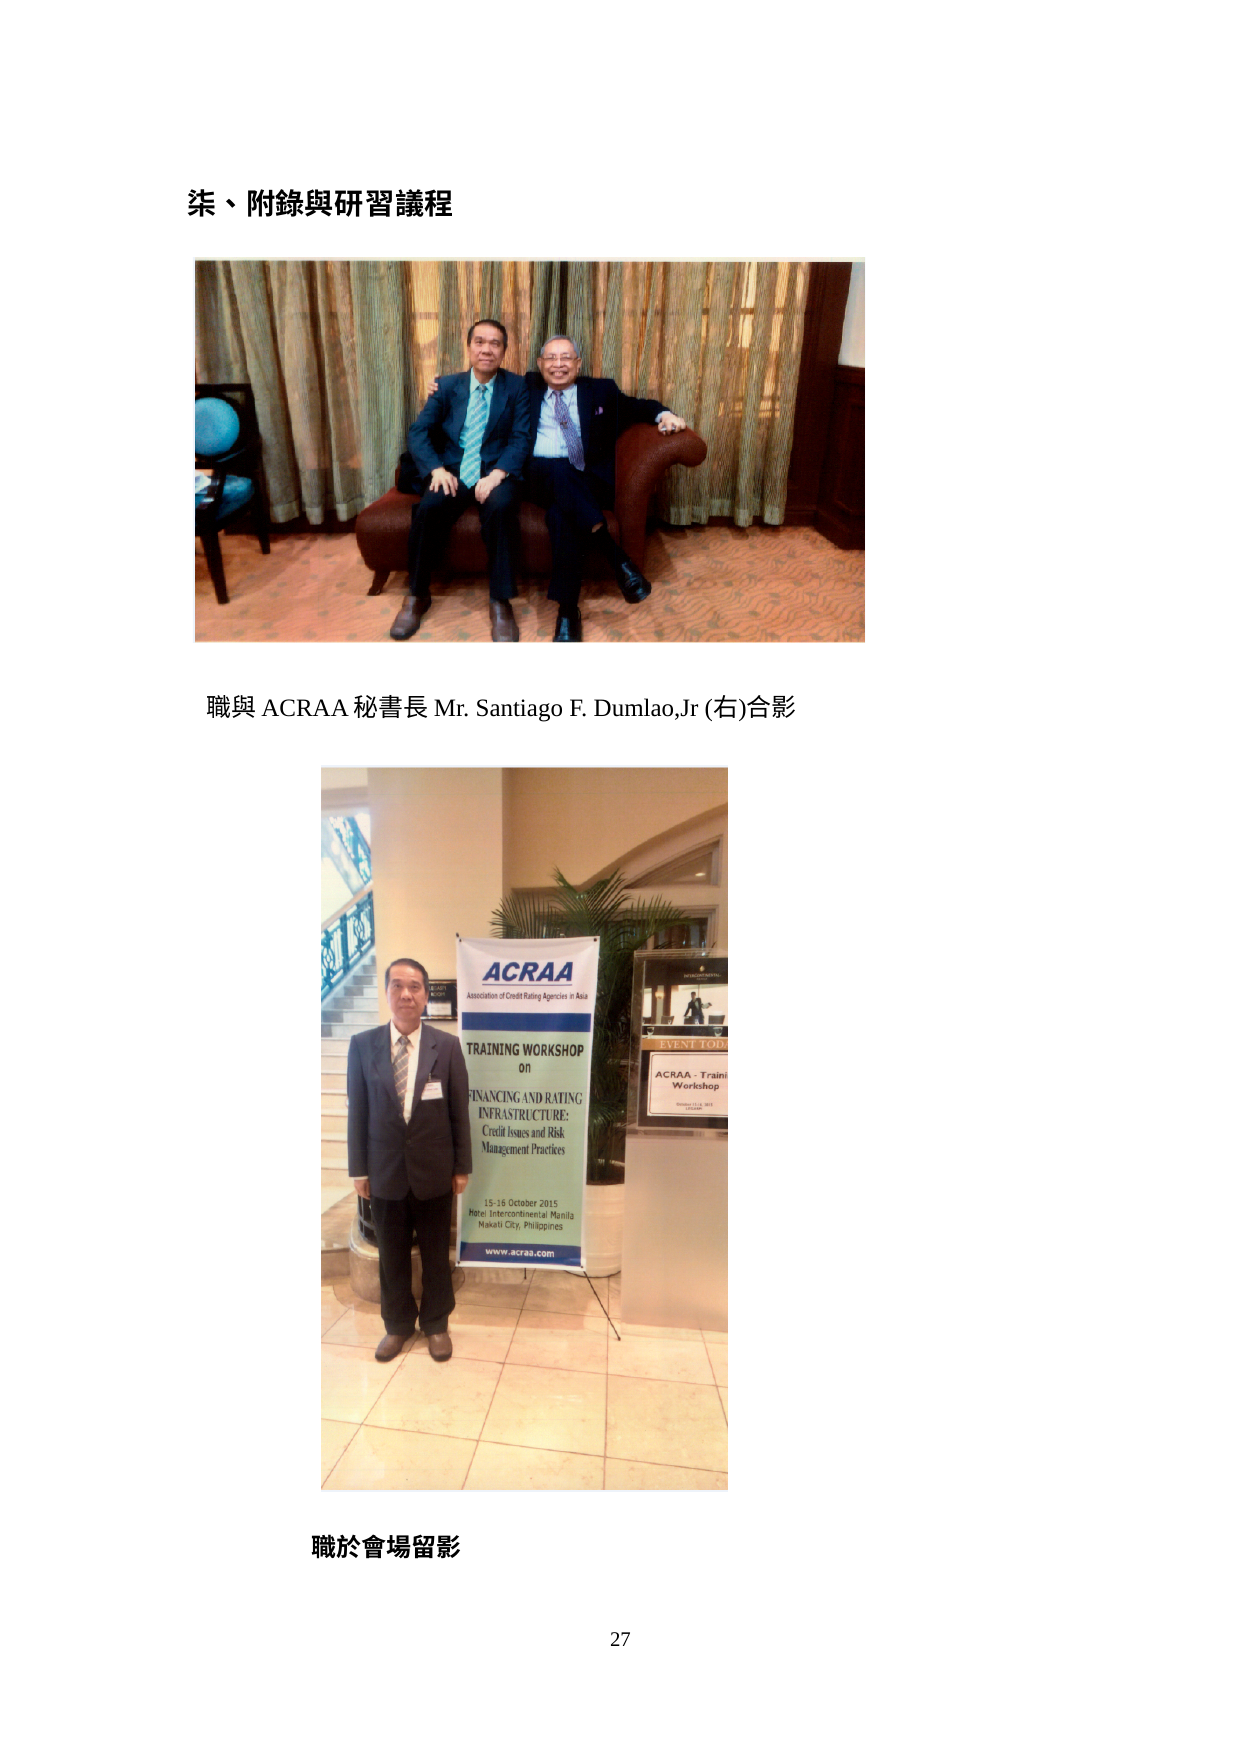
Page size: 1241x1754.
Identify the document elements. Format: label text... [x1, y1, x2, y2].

picture [192, 257, 866, 643]
text 職於會場留影 [187, 731, 1053, 1564]
text 職與ACRAA秘書長Mr. Santiago F. Dumlao,Jr (右)合影 [187, 267, 1053, 724]
picture [321, 765, 728, 1492]
subtitle 柒、附錄與研習議程 [187, 164, 1053, 239]
